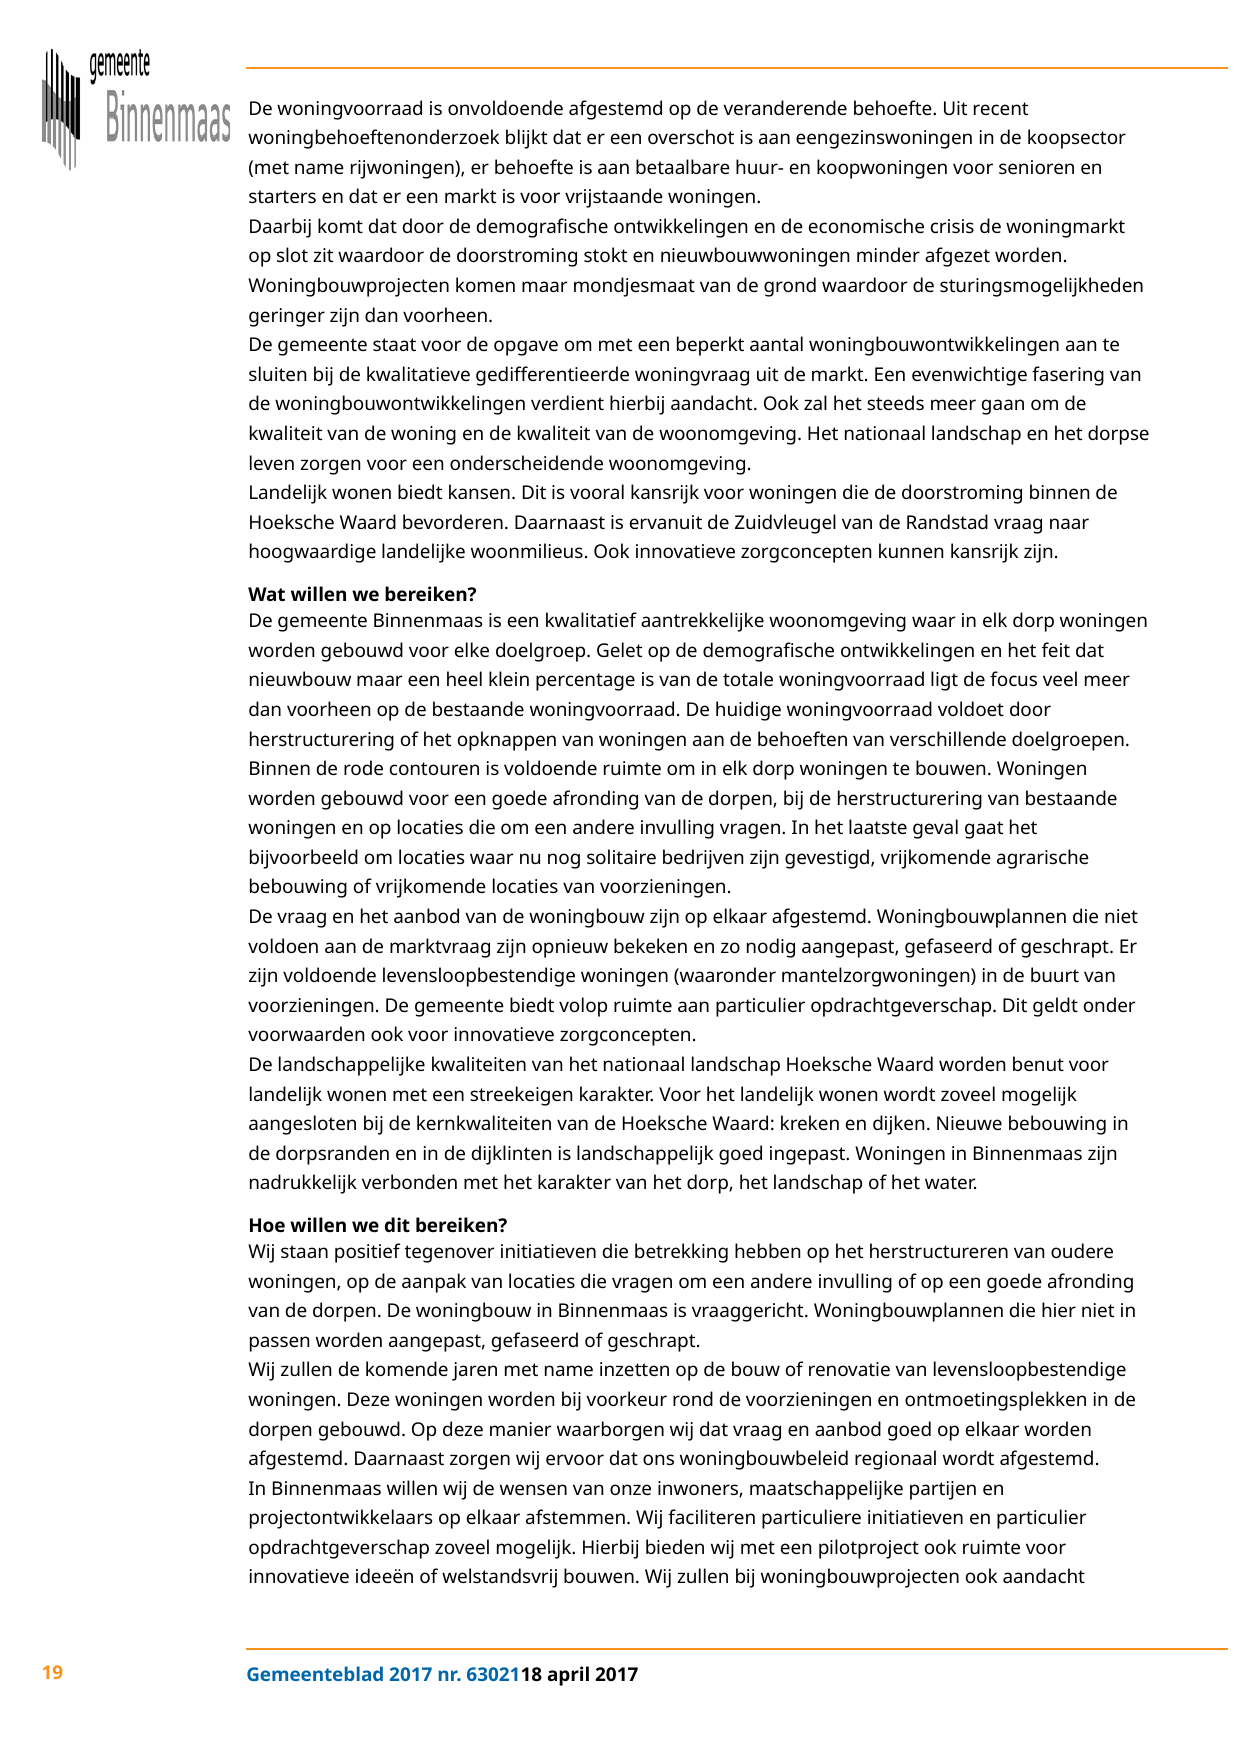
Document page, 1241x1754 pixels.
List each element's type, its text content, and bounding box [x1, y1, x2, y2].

text Wat willen we bereiken? [248, 582, 1152, 607]
text De landschappelijke kwaliteiten van het nationaal landschap Hoeksche Waard worden benut voor landelijk wonen met een streekeigen karakter. Voor het landelijk wonen wordt zoveel mogelijk aangesloten bij de kernkwaliteiten van de Hoeksche Waard: kreken en dijken. Nieuwe bebouwing in de dorpsranden en in de dijklinten is landschappelijk goed ingepast. Woningen in Binnenmaas zijn nadrukkelijk verbonden met het karakter van het dorp, het landschap of het water. [248, 1051, 1152, 1195]
text Hoe willen we dit bereiken? [248, 1213, 1152, 1238]
text Daarbij komt dat door de demografische ontwikkelingen en de economische crisis de woningmarkt op slot zit waardoor de doorstroming stokt en nieuwbouwwoningen minder afgezet worden. Woningbouwprojecten komen maar mondjesmaat van de grond waardoor de sturingsmogelijkheden geringer zijn dan voorheen. [248, 213, 1152, 328]
text Binnen de rode contouren is voldoende ruimte om in elk dorp woningen te bouwen. Woningen worden gebouwd voor een goede afronding van de dorpen, bij de herstructurering van bestaande woningen en op locaties die om een andere invulling vragen. In het laatste geval gaat het bijvoorbeeld om locaties waar nu nog solitaire bedrijven zijn gevestigd, vrijkomende agrarische bebouwing of vrijkomende locaties van voorzieningen. [248, 755, 1152, 899]
text Wij zullen de komende jaren met name inzetten op de bouw of renovatie van levensloopbestendige woningen. Deze woningen worden bij voorkeur rond de voorzieningen en ontmoetingsplekken in de dorpen gebouwd. Op deze manier waarborgen wij dat vraag en aanbod goed op elkaar worden afgestemd. Daarnaast zorgen wij ervoor dat ons woningbouwbeleid regionaal wordt afgestemd. [248, 1357, 1152, 1471]
text De gemeente staat voor de opgave om met een beperkt aantal woningbouwontwikkelingen aan te sluiten bij de kwalitatieve gedifferentieerde woningvraag uit de markt. Een evenwichtige fasering van de woningbouwontwikkelingen verdient hierbij aandacht. Ook zal het steeds meer gaan om de kwaliteit van de woning en de kwaliteit van de woonomgeving. Het nationaal landschap en het dorpse leven zorgen voor een onderscheidende woonomgeving. [248, 331, 1152, 476]
text In Binnenmaas willen wij de wensen van onze inwoners, maatschappelijke partijen en projectontwikkelaars op elkaar afstemmen. Wij faciliteren particuliere initiatieven en particulier opdrachtgeverschap zoveel mogelijk. Hierbij bieden wij met een pilotproject ook ruimte voor innovatieve ideeën of welstandsvrij bouwen. Wij zullen bij woningbouwprojecten ook aandacht [248, 1475, 1152, 1589]
text Landelijk wonen biedt kansen. Dit is vooral kansrijk voor woningen die de doorstroming binnen de Hoeksche Waard bevorderen. Daarnaast is ervanuit de Zuidvleugel van de Randstad vraag naar hoogwaardige landelijke woonmilieus. Ook innovatieve zorgconcepten kunnen kansrijk zijn. [248, 479, 1152, 564]
text De vraag en het aanbod van de woningbouw zijn op elkaar afgestemd. Woningbouwplannen die niet voldoen aan de marktvraag zijn opnieuw bekeken en zo nodig aangepast, gefaseerd of geschrapt. Er zijn voldoende levensloopbestendige woningen (waaronder mantelzorgwoningen) in de buurt van voorzieningen. De gemeente biedt volop ruimte aan particulier opdrachtgeverschap. Dit geldt onder voorwaarden ook voor innovatieve zorgconcepten. [248, 903, 1152, 1047]
text De woningvoorraad is onvoldoende afgestemd op de veranderende behoefte. Uit recent woningbehoeftenonderzoek blijkt dat er een overschot is aan eengezinswoningen in de koopsector (met name rijwoningen), er behoefte is aan betaalbare huur- en koopwoningen voor senioren en starters en dat er een markt is voor vrijstaande woningen. [248, 95, 1152, 209]
text Wij staan positief tegenover initiatieven die betrekking hebben op het herstructureren van oudere woningen, op de aanpak van locaties die vragen om een andere invulling of op een goede afronding van de dorpen. De woningbouw in Binnenmaas is vraaggericht. Woningbouwplannen die hier niet in passen worden aangepast, gefaseerd of geschrapt. [248, 1238, 1152, 1353]
text De gemeente Binnenmaas is een kwalitatief aantrekkelijke woonomgeving waar in elk dorp woningen worden gebouwd voor elke doelgroep. Gelet op de demografische ontwikkelingen en het feit dat nieuwbouw maar een heel klein percentage is van de totale woningvoorraad ligt de focus veel meer dan voorheen op de bestaande woningvoorraad. De huidige woningvoorraad voldoet door herstructurering of het opknappen van woningen aan de behoeften van verschillende doelgroepen. [248, 607, 1152, 751]
picture [41, 47, 231, 172]
